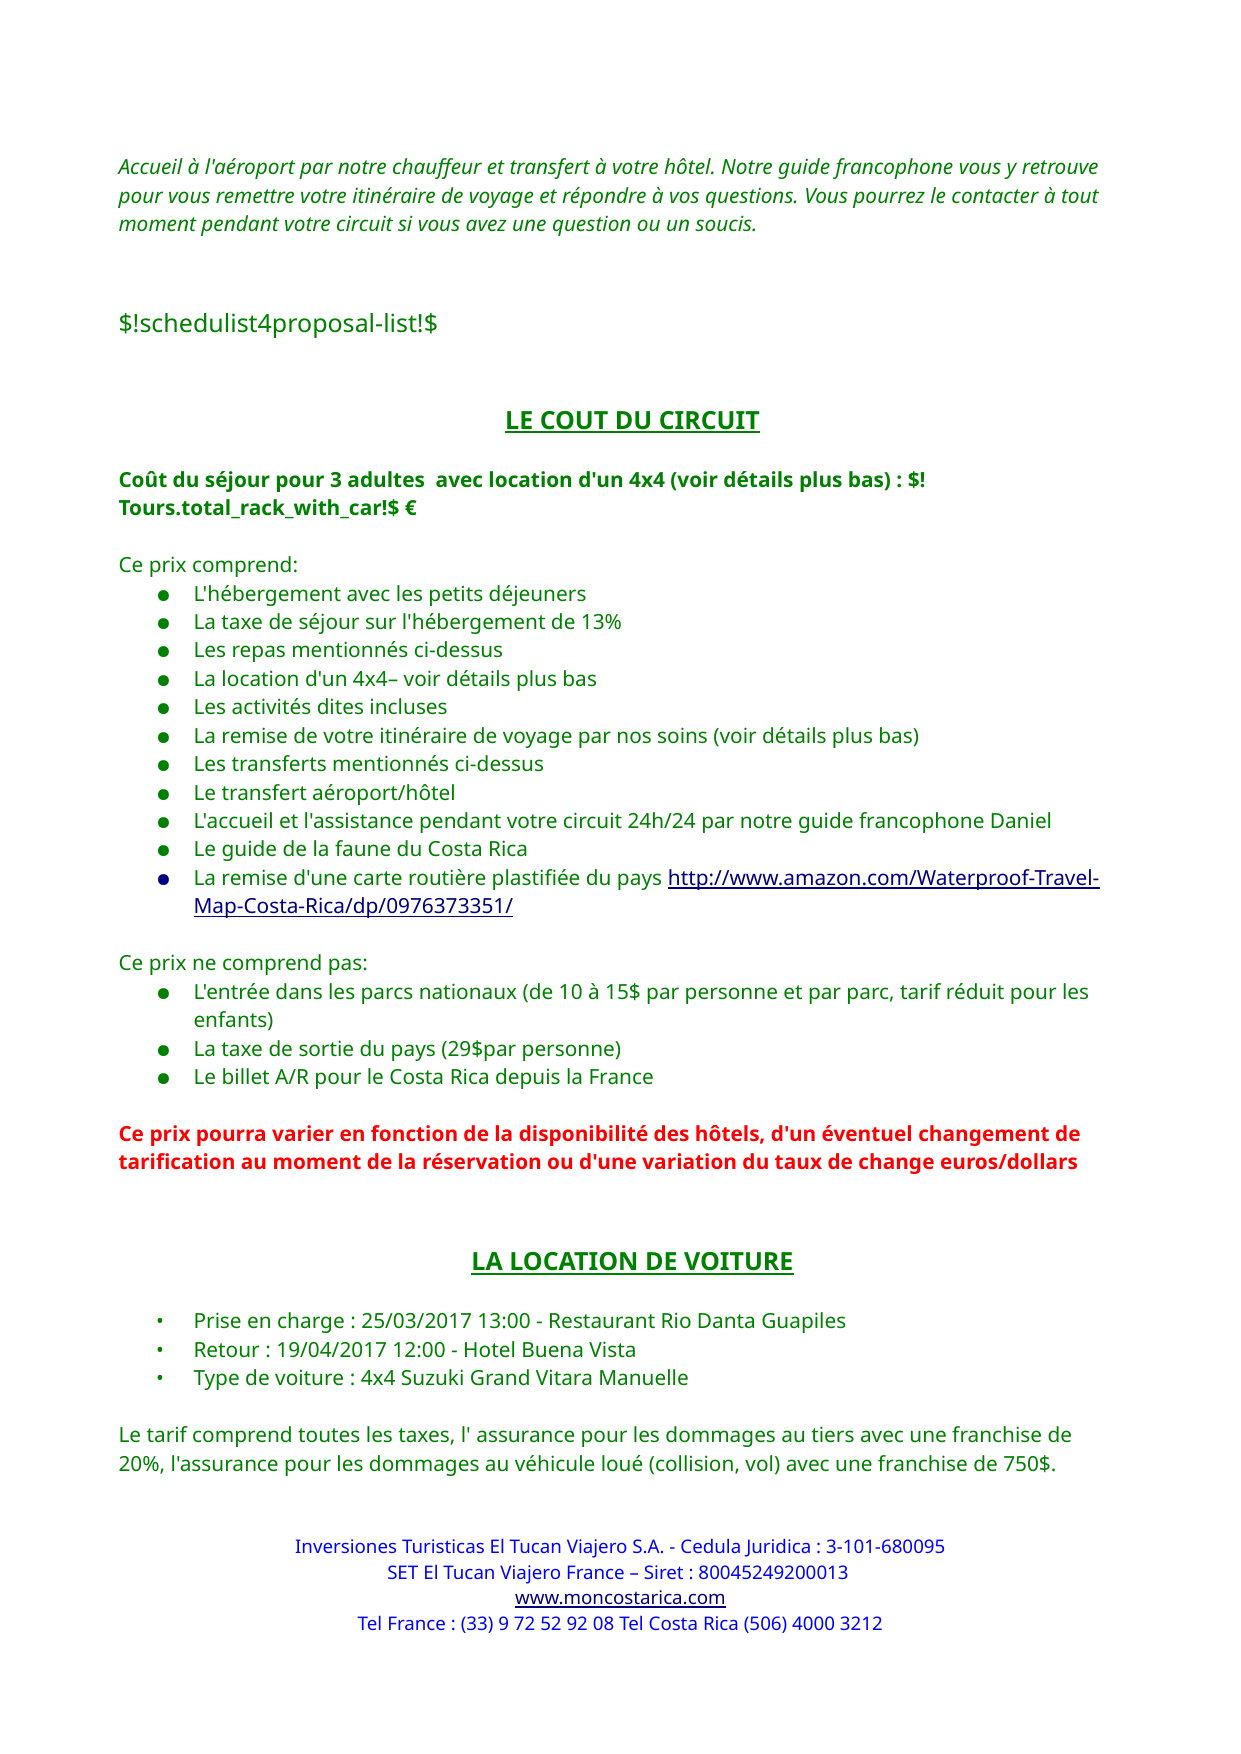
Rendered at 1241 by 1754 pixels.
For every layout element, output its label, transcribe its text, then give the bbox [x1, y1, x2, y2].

list L'accueil et l'assistance pendant votre circuit 24h/24 par notre guide francophone Daniel [156, 806, 1122, 834]
text Ce prix comprend: [118, 550, 1122, 579]
list Les activités dites incluses [156, 692, 1122, 721]
text Ce prix ne comprend pas: [118, 948, 1122, 977]
text LA LOCATION DE VOITURE [118, 1244, 1146, 1278]
text $!schedulist4proposal-list!$ [118, 306, 1146, 340]
text Ce prix pourra varier en fonction de la disponibilité des hôtels, d'un éventuel changement de tarification au moment de la réservation ou d'une variation du taux de change euros/dollars [118, 1119, 1122, 1176]
list Les repas mentionnés ci-dessus [156, 636, 1122, 664]
list La taxe de séjour sur l'hébergement de 13% [156, 607, 1122, 636]
text Accueil à l'aéroport par notre chauffeur et transfert à votre hôtel. Notre guide francophone vous y retrouve pour vous remettre votre itinéraire de voyage et répondre à vos questions. Vous pourrez le contacter à tout moment pendant votre circuit si vous avez une question ou un soucis. [118, 152, 1146, 238]
list La remise de votre itinéraire de voyage par nos soins (voir détails plus bas) [156, 721, 1122, 749]
list Type de voiture : 4x4 Suzuki Grand Vitara Manuelle [156, 1363, 1122, 1392]
list Les transferts mentionnés ci-dessus [156, 749, 1122, 778]
list Retour : 19/04/2017 12:00 - Hotel Buena Vista [156, 1335, 1122, 1363]
text LE COUT DU CIRCUIT [118, 402, 1146, 436]
list La location d'un 4x4– voir détails plus bas [156, 664, 1122, 692]
list Le transfert aéroport/hôtel [156, 778, 1122, 806]
list Le guide de la faune du Costa Rica [156, 834, 1122, 863]
list L'hébergement avec les petits déjeuners [156, 579, 1122, 607]
list La taxe de sortie du pays (29$par personne) [156, 1034, 1122, 1062]
list Prise en charge : 25/03/2017 13:00 - Restaurant Rio Danta Guapiles [156, 1306, 1122, 1335]
list Le billet A/R pour le Costa Rica depuis la France [156, 1062, 1122, 1091]
text Le tarif comprend toutes les taxes, l' assurance pour les dommages au tiers avec une franchise de 20%, l'assurance pour les dommages au véhicule loué (collision, vol) avec une franchise de 750$. [118, 1421, 1122, 1477]
list La remise d'une carte routière plastifiée du pays http://www.amazon.com/Waterproof-Travel-Map-Costa-Rica/dp/0976373351/ [156, 863, 1122, 920]
list L'entrée dans les parcs nationaux (de 10 à 15$ par personne et par parc, tarif réduit pour les enfants) [156, 977, 1122, 1034]
text Coût du séjour pour 3 adultes avec location d'un 4x4 (voir détails plus bas) : $!Tours.total_rack_with_car!$ € [118, 465, 1122, 522]
